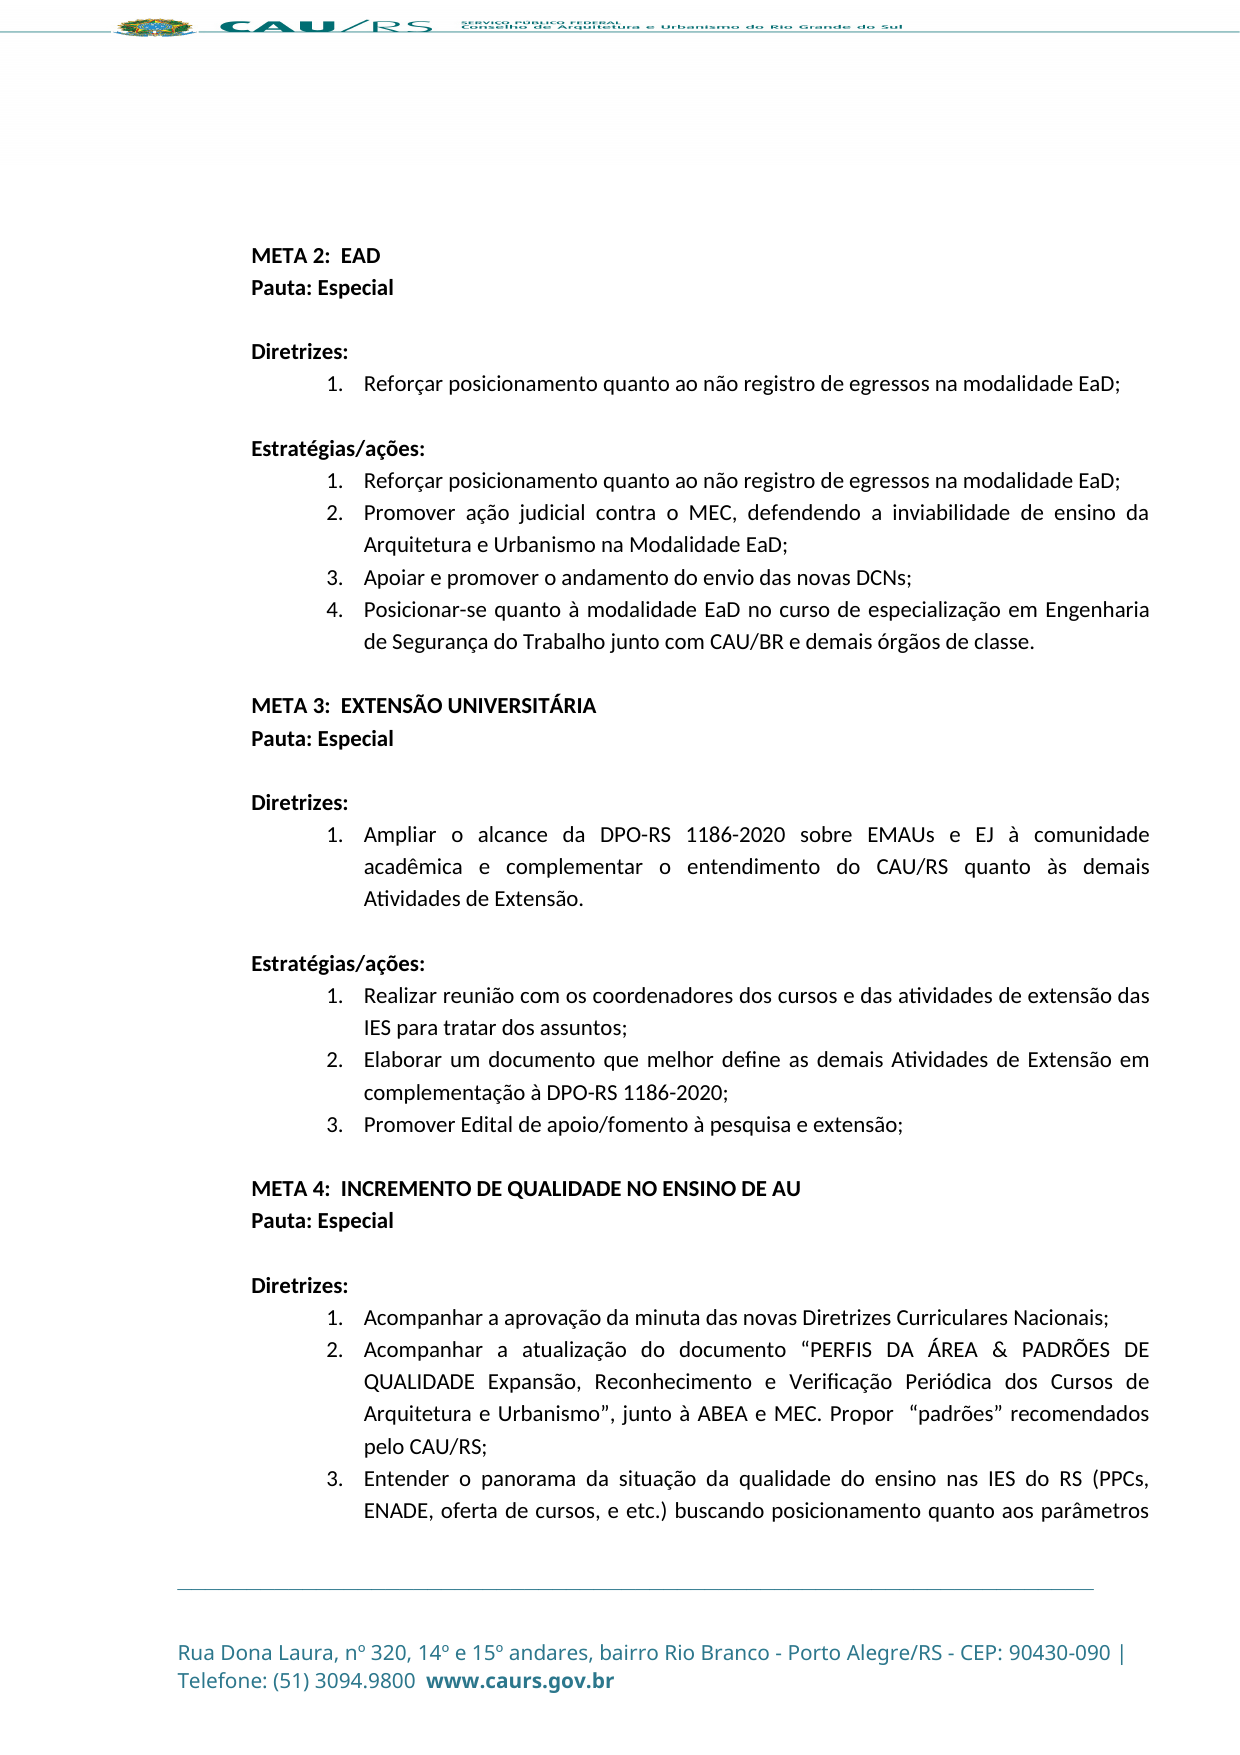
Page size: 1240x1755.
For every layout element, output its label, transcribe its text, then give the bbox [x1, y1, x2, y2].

text Diretrizes: [251, 788, 1151, 816]
list Promover ação judicial contra o MEC, defendendo a inviabilidade de ensino da Arquitetura e Urbanismo na Modalidade EaD; [326, 498, 1151, 558]
list Realizar reunião com os coordenadores dos cursos e das atividades de extensão das IES para tratar dos assuntos; [326, 981, 1151, 1041]
text Pauta: Especial [251, 1206, 1151, 1234]
list Acompanhar a atualização do documento “PERFIS DA ÁREA & PADRÕES DE QUALIDADE Expansão, Reconhecimento e Verificação Periódica dos Cursos de Arquitetura e Urbanismo”, junto à ABEA e MEC. Propor “padrões” recomendados pelo CAU/RS; [326, 1335, 1151, 1460]
list Posicionar-se quanto à modalidade EaD no curso de especialização em Engenharia de Segurança do Trabalho junto com CAU/BR e demais órgãos de classe. [326, 595, 1151, 655]
list Acompanhar a aprovação da minuta das novas Diretrizes Curriculares Nacionais; [326, 1303, 1151, 1331]
list Reforçar posicionamento quanto ao não registro de egressos na modalidade EaD; [326, 466, 1151, 494]
text Diretrizes: [251, 1271, 1151, 1299]
text Pauta: Especial [251, 724, 1151, 752]
list Elaborar um documento que melhor define as demais Atividades de Extensão em complementação à DPO-RS 1186-2020; [326, 1046, 1151, 1106]
list Ampliar o alcance da DPO-RS 1186-2020 sobre EMAUs e EJ à comunidade acadêmica e complementar o entendimento do CAU/RS quanto às demais Atividades de Extensão. [326, 820, 1151, 913]
list Reforçar posicionamento quanto ao não registro de egressos na modalidade EaD; [326, 369, 1151, 398]
text Diretrizes: [251, 337, 1151, 365]
text META 3: EXTENSÃO UNIVERSITÁRIA [251, 691, 1151, 719]
list Promover Edital de apoio/fomento à pesquisa e extensão; [326, 1110, 1151, 1138]
text Estratégias/ações: [251, 434, 1151, 462]
list Entender o panorama da situação da qualidade do ensino nas IES do RS (PPCs, ENADE, oferta de cursos, e etc.) buscando posicionamento quanto aos parâmetros [326, 1464, 1151, 1524]
text META 4: INCREMENTO DE QUALIDADE NO ENSINO DE AU [251, 1174, 1151, 1202]
text Estratégias/ações: [251, 949, 1151, 977]
text Pauta: Especial [251, 273, 1151, 301]
list Apoiar e promover o andamento do envio das novas DCNs; [326, 563, 1151, 591]
text META 2: EAD [251, 241, 1151, 269]
